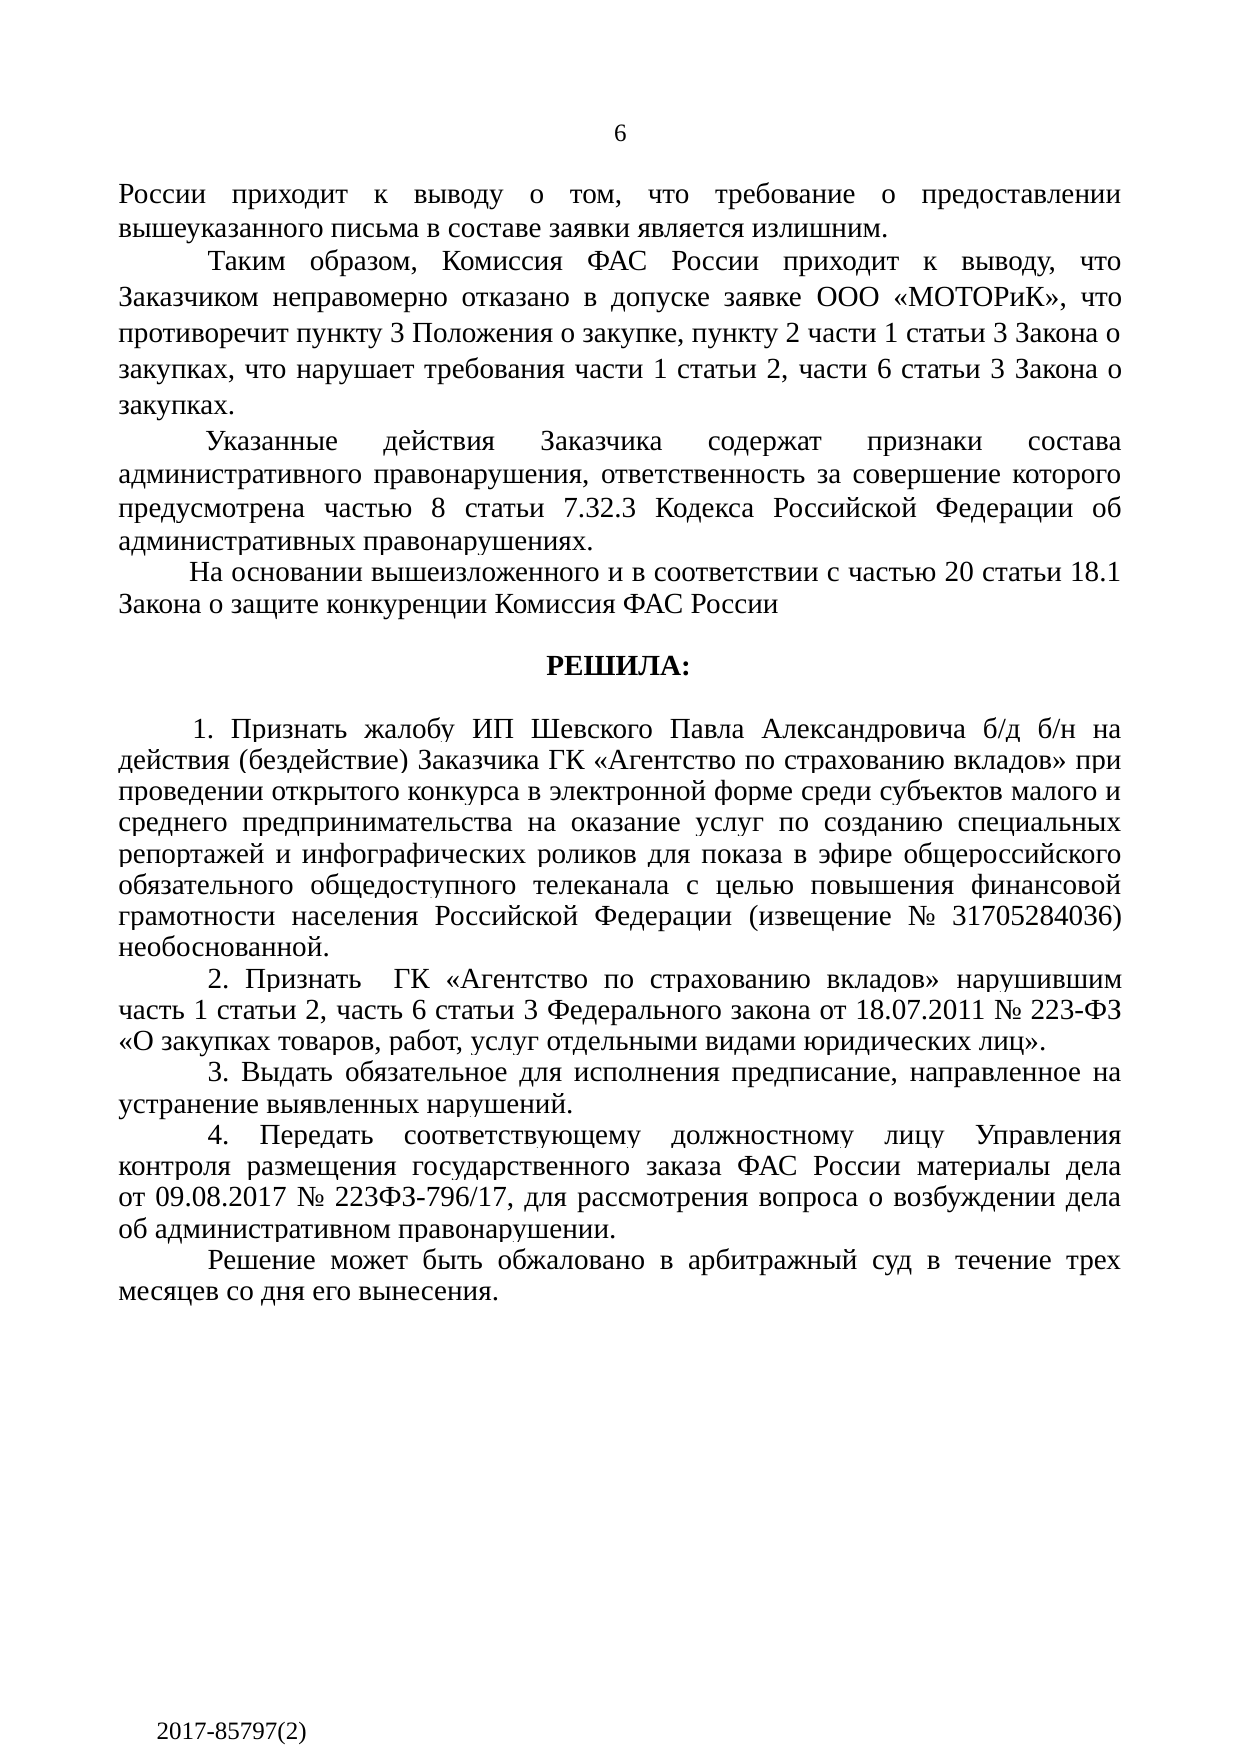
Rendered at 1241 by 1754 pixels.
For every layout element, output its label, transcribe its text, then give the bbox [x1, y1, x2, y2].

text 1. Признать жалобу ИП Шевского Павла Александровича б/д б/н на действия (бездействие) Заказчика ГК «Агентство по страхованию вкладов» при проведении открытого конкурса в электронной форме среди субъектов малого и среднего предпринимательства на оказание услуг по созданию специальных репортажей и инфографических роликов для показа в эфире общероссийского обязательного общедоступного телеканала с целью повышения финансовой грамотности населения Российской Федерации (извещение № 31705284036) необоснованной. [118, 713, 1122, 963]
text 4. Передать соответствующему должностному лицу Управления контроля размещения государственного заказа ФАС России материалы дела от 09.08.2017 № 223ФЗ-796/17, для рассмотрения вопроса о возбуждении дела об административном правонарушении. [118, 1119, 1122, 1244]
text России приходит к выводу о том, что требование о предоставлении вышеуказанного письма в составе заявки является излишним. [118, 176, 1122, 243]
text Решение может быть обжаловано в арбитражный суд в течение трех месяцев со дня его вынесения. [118, 1244, 1122, 1307]
text Указанные действия Заказчика содержат признаки состава административного правонарушения, ответственность за совершение которого предусмотрена частью 8 статьи 7.32.3 Кодекса Российской Федерации об административных правонарушениях. [118, 423, 1122, 557]
text 3. Выдать обязательное для исполнения предписание, направленное на устранение выявленных нарушений. [118, 1057, 1122, 1119]
text На основании вышеизложенного и в соответствии с частью 20 статьи 18.1 Закона о защите конкуренции Комиссия ФАС России [118, 557, 1122, 619]
list Таким образом, Комиссия ФАС России приходит к выводу, что Заказчиком неправомерно отказано в допуске заявке ООО «МОТОРиК», что противоречит пункту 3 Положения о закупке, пункту 2 части 1 статьи 3 Закона о закупках, что нарушает требования части 1 статьи 2, части 6 статьи 3 Закона о закупках. [118, 243, 1122, 420]
text 2. Признать ГК «Агентство по страхованию вкладов» нарушившим часть 1 статьи 2, часть 6 статьи 3 Федерального закона от 18.07.2011 № 223-ФЗ «О закупках товаров, работ, услуг отдельными видами юридических лиц». [118, 963, 1122, 1057]
text РЕШИЛА: [118, 651, 1122, 682]
